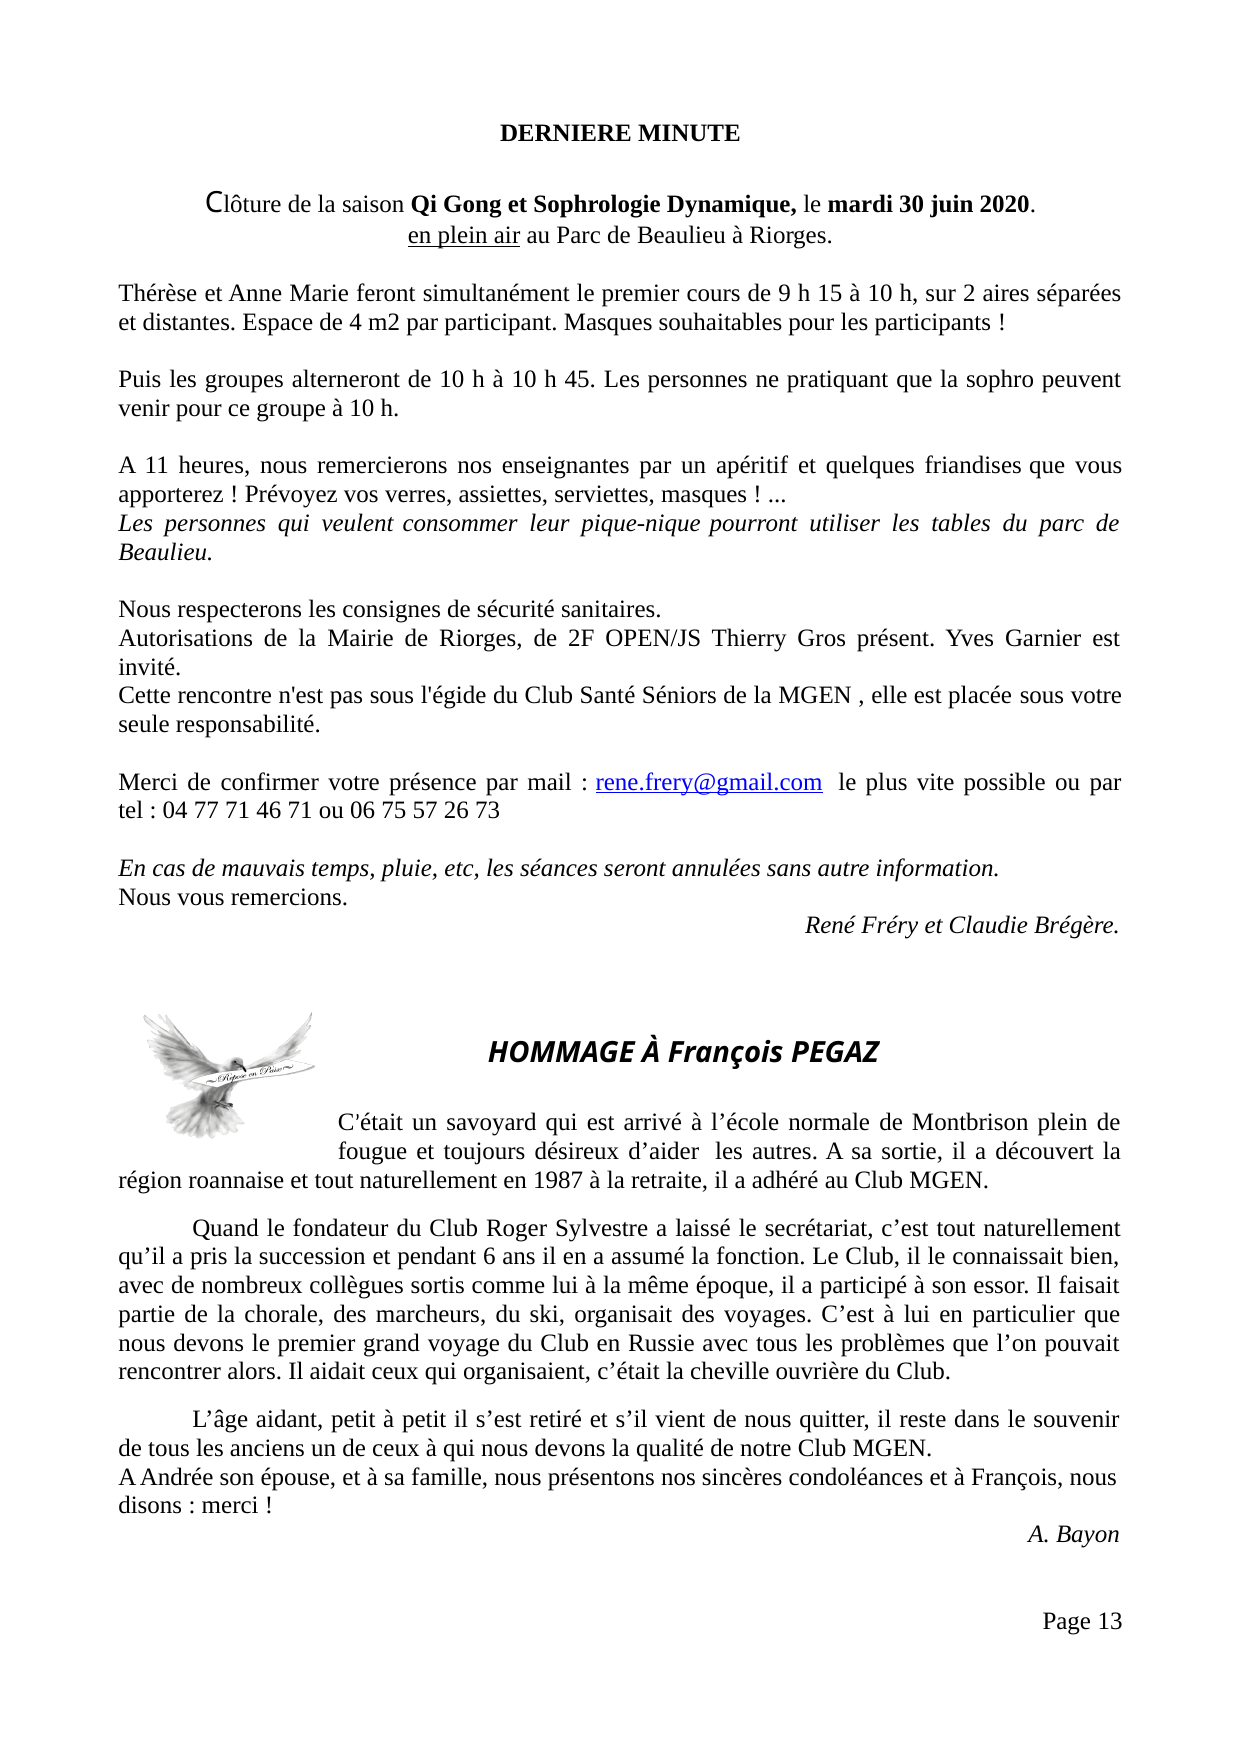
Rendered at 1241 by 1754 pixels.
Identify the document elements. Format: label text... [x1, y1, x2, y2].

text Merci de confirmer votre présence par mail : rene.frery@gmail.com le plus vite possible ou par tel : 04 77 71 46 71 ou 06 75 57 26 73 [118, 767, 1122, 824]
text A 11 heures, nous remercierons nos enseignantes par un apéritif et quelques friandises que vous apporterez ! Prévoyez vos verres, assiettes, serviettes, masques ! ... [118, 451, 1122, 508]
text En cas de mauvais temps, pluie, etc, les séances seront annulées sans autre information. [118, 853, 1122, 882]
text Clôture de la saison Qi Gong et Sophrologie Dynamique, le mardi 30 juin 2020. [118, 181, 1122, 221]
text A. Bayon [118, 1519, 1122, 1548]
text HOMMAGE À François PEGAZ [338, 1031, 1122, 1071]
text Nous vous remercions. [118, 882, 1122, 911]
picture [121, 1000, 338, 1147]
text Cette rencontre n'est pas sous l'égide du Club Santé Séniors de la MGEN , elle est placée sous votre seule responsabilité. [118, 681, 1122, 738]
text C’était un savoyard qui est arrivé à l’école normale de Montbrison plein de fougue et toujours désireux d’aider les autres. A sa sortie, il a découvert la région roannaise et tout naturellement en 1987 à la retraite, il a adhéré au Club MGEN. [118, 1107, 1122, 1193]
text Quand le fondateur du Club Roger Sylvestre a laissé le secrétariat, c’est tout naturellement qu’il a pris la succession et pendant 6 ans il en a assumé la fonction. Le Club, il le connaissait bien, avec de nombreux collègues sortis comme lui à la même époque, il a participé à son essor. Il faisait partie de la chorale, des marcheurs, du ski, organisait des voyages. C’est à lui en particulier que nous devons le premier grand voyage du Club en Russie avec tous les problèmes que l’on pouvait rencontrer alors. Il aidait ceux qui organisaient, c’était la cheville ouvrière du Club. [118, 1213, 1122, 1385]
text Autorisations de la Mairie de Riorges, de 2F OPEN/JS Thierry Gros présent. Yves Garnier est invité. [118, 623, 1122, 681]
text L’âge aidant, petit à petit il s’est retiré et s’il vient de nous quitter, il reste dans le souvenir de tous les anciens un de ceux à qui nous devons la qualité de notre Club MGEN. [118, 1404, 1122, 1462]
text Les personnes qui veulent consommer leur pique-nique pourront utiliser les tables du parc de Beaulieu. [118, 508, 1122, 566]
text DERNIERE MINUTE [118, 118, 1122, 147]
text A Andrée son épouse, et à sa famille, nous présentons nos sincères condoléances et à François, nous disons : merci ! [118, 1462, 1122, 1519]
text René Fréry et Claudie Brégère. [118, 911, 1122, 939]
text Thérèse et Anne Marie feront simultanément le premier cours de 9 h 15 à 10 h, sur 2 aires séparées et distantes. Espace de 4 m2 par participant. Masques souhaitables pour les participants ! [118, 278, 1122, 336]
text en plein air au Parc de Beaulieu à Riorges. [118, 221, 1122, 249]
text Nous respecterons les consignes de sécurité sanitaires. [118, 594, 1122, 623]
text Puis les groupes alterneront de 10 h à 10 h 45. Les personnes ne pratiquant que la sophro peuvent venir pour ce groupe à 10 h. [118, 364, 1122, 422]
